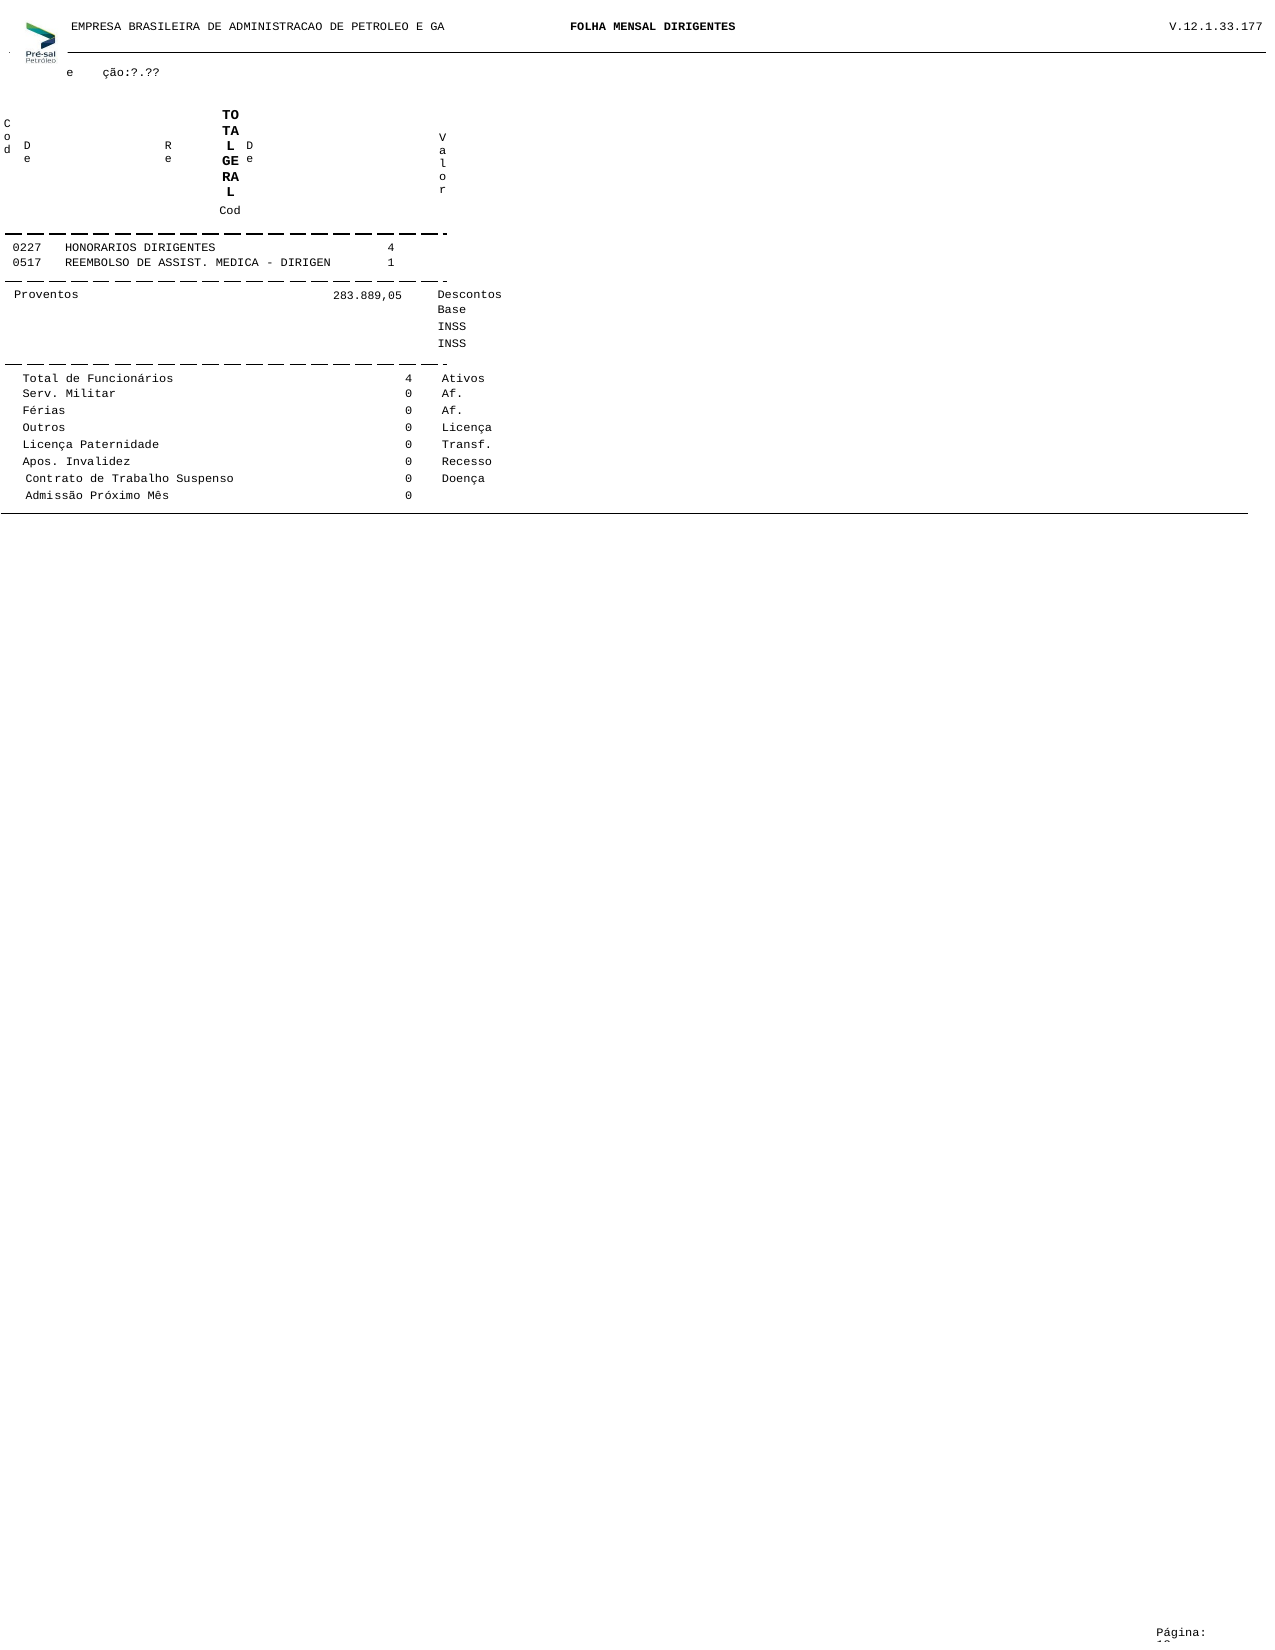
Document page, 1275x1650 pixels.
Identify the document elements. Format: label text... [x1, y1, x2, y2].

table_cell [332, 403, 405, 420]
table_cell 0 [405, 438, 425, 454]
text TOTAL GERAL [218, 108, 242, 200]
table_cell 0 [405, 403, 425, 420]
table_cell [53, 336, 332, 363]
table_cell [53, 320, 332, 336]
table_cell 1 [332, 255, 405, 281]
table_cell Af. Previdência [425, 386, 447, 403]
table_cell [332, 438, 405, 454]
table_cell REEMBOLSO DE ASSIST. MEDICA - DIRIGEN [53, 255, 332, 281]
table_cell 0 [405, 420, 425, 437]
table_cell [5, 320, 53, 336]
table_cell Af. Ac. Trabalho [425, 403, 447, 420]
table_cell 0517 [5, 255, 53, 281]
table_cell 0,00 1.870,76 0228 [425, 255, 447, 281]
table_cell [405, 336, 425, 363]
table_cell 0 [405, 455, 425, 471]
table_cell Doença Ocupacional [425, 471, 447, 488]
table_cell [405, 320, 425, 336]
table_cell Transf. no Mês [425, 438, 447, 454]
table_cell Admi [5, 488, 53, 512]
table_cell [332, 336, 405, 363]
table_cell [332, 386, 405, 403]
table_cell 0 [405, 386, 425, 403]
table_cell [405, 255, 425, 281]
table_cell [332, 303, 405, 319]
table_header 0227 [5, 233, 53, 255]
table_cell Apos. Invalidez [5, 455, 332, 471]
table_cell [332, 488, 405, 512]
table_cell INSS Segurado [425, 320, 447, 336]
table_cell Descontos [425, 281, 447, 303]
table_header 0,00 282.018,29 0004 [425, 233, 447, 255]
table_cell INSS Empresa [425, 336, 447, 363]
table_cell 4 [405, 364, 425, 386]
table_cell Outros [5, 420, 332, 437]
table_cell ssão Próximo Mês [53, 488, 332, 512]
table_cell Licença Remunerada [425, 420, 447, 437]
table_cell 283.889,05 [332, 281, 405, 303]
table_cell [405, 281, 425, 303]
table_cell [332, 364, 405, 386]
table_cell rato de Trabalho Suspenso [53, 471, 332, 488]
table_header [405, 233, 425, 255]
table_cell Proventos [5, 281, 332, 303]
text Cod [4, 118, 15, 157]
table_cell Cont [5, 471, 53, 488]
table_cell [332, 455, 405, 471]
table_cell [332, 420, 405, 437]
table_cell [332, 471, 405, 488]
table_cell 0 [405, 471, 425, 488]
table_cell [405, 303, 425, 319]
table_cell Total de Funcionários [5, 364, 332, 386]
table_cell 0 [405, 488, 425, 512]
table_cell [53, 303, 332, 319]
table_cell [5, 336, 53, 363]
table_cell [425, 488, 447, 512]
table_cell Serv. Militar [5, 386, 332, 403]
table_cell [332, 320, 405, 336]
text Cod [218, 205, 242, 218]
table_cell Férias [5, 403, 332, 420]
table_cell Ativos [425, 364, 447, 386]
table_header 4 [332, 233, 405, 255]
text Valor [439, 132, 444, 197]
table_cell [5, 303, 53, 319]
table_cell Licença Paternidade [5, 438, 332, 454]
table_header HONORARIOS DIRIGENTES [53, 233, 332, 255]
